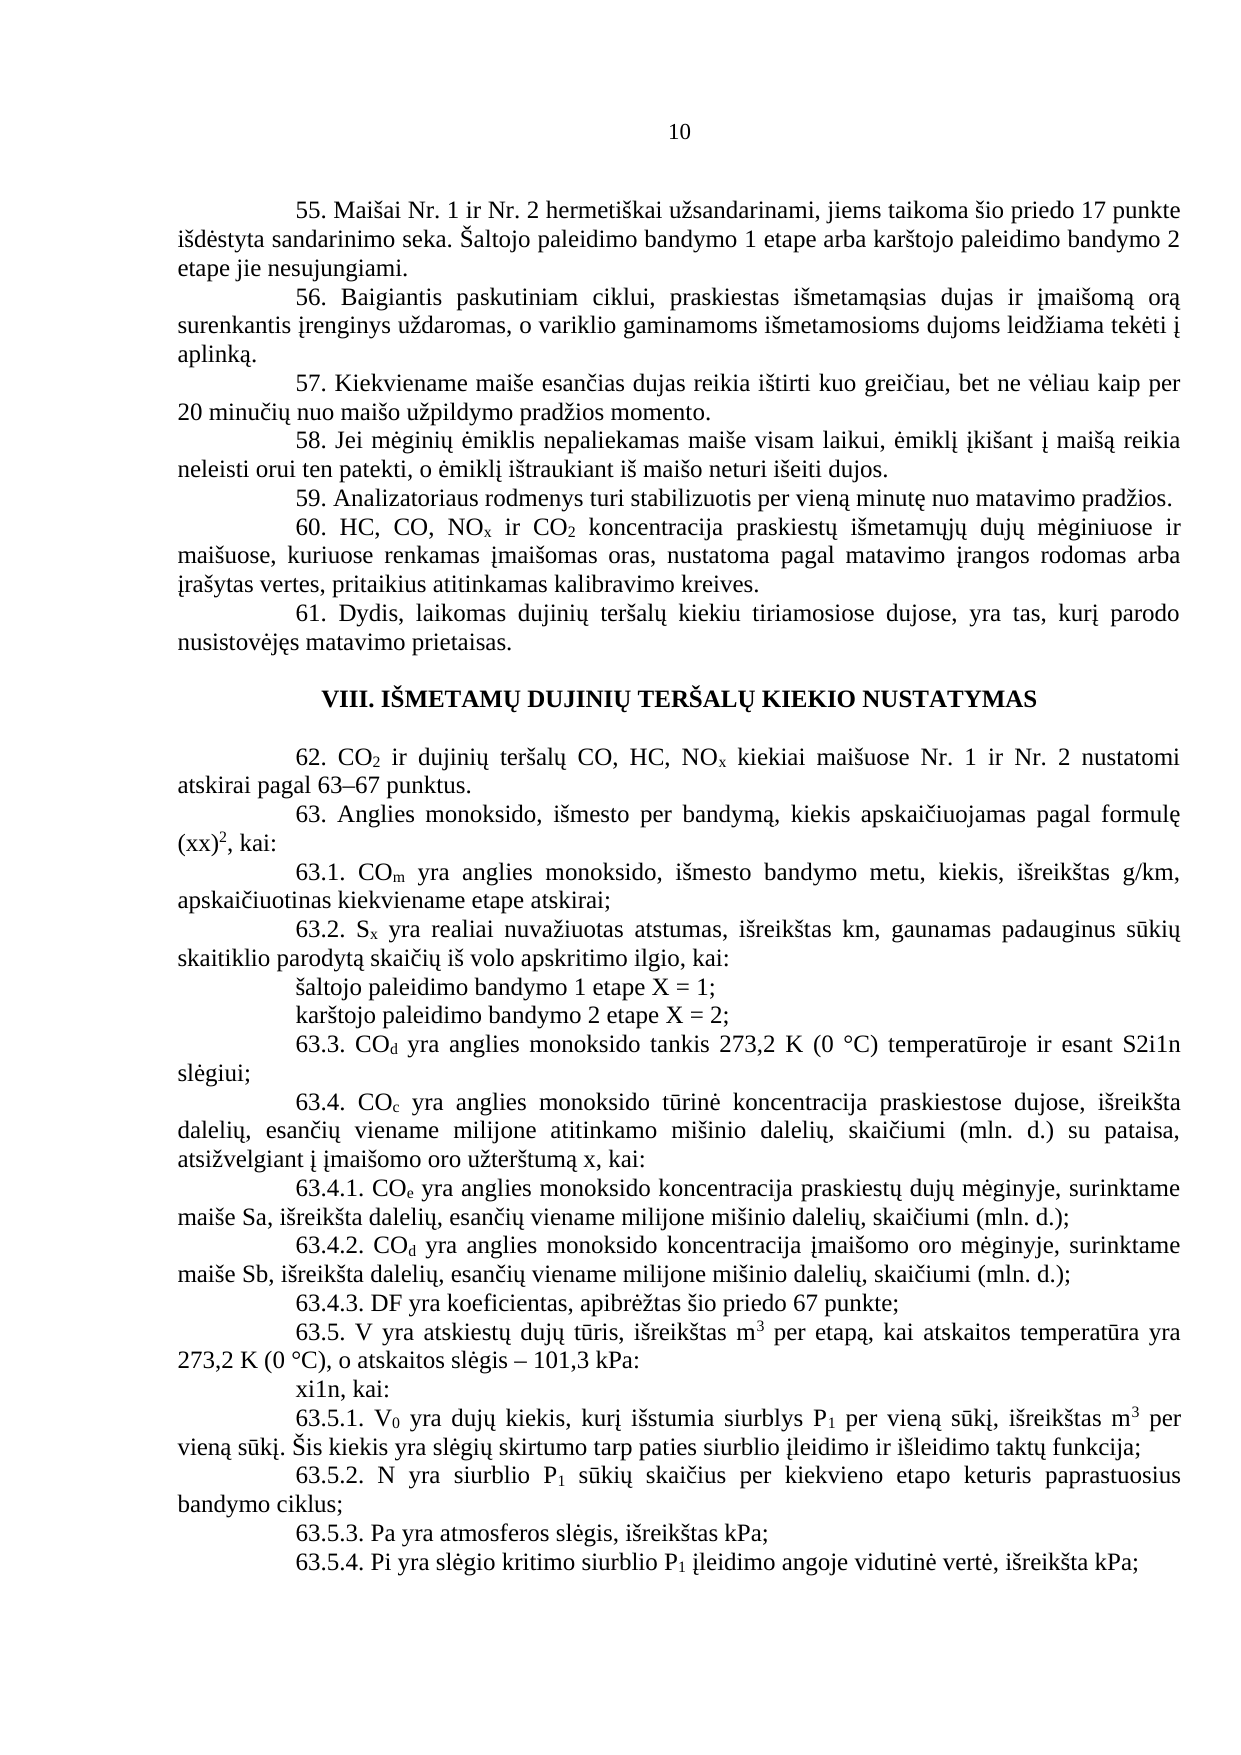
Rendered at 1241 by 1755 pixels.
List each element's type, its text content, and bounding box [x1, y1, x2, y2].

text 55. Maišai Nr. 1 ir Nr. 2 hermetiškai užsandarinami, jiems taikoma šio priedo 17 punkte išdėstyta sandarinimo seka. Šaltojo paleidimo bandymo 1 etape arba karštojo paleidimo bandymo 2 etape jie nesujungiami. [177, 196, 1181, 282]
text VIII. IŠMETAMŲ DUJINIŲ TERŠALŲ KIEKIO NUSTATYMAS [177, 684, 1181, 713]
text 57. Kiekviename maiše esančias dujas reikia ištirti kuo greičiau, bet ne vėliau kaip per 20 minučių nuo maišo užpildymo pradžios momento. [177, 368, 1181, 426]
text 63.4.3. DF yra koeficientas, apibrėžtas šio priedo 67 punkte; [177, 1288, 1181, 1317]
text 62. CO2 ir dujinių teršalų CO, HC, NOx kiekiai maišuose Nr. 1 ir Nr. 2 nustatomi atskirai pagal 63–67 punktus. [177, 742, 1181, 799]
text 63.2. Sx yra realiai nuvažiuotas atstumas, išreikštas km, gaunamas padauginus sūkių skaitiklio parodytą skaičių iš volo apskritimo ilgio, kai: [177, 914, 1181, 972]
text karštojo paleidimo bandymo 2 etape X = 2; [177, 1001, 1181, 1029]
text šaltojo paleidimo bandymo 1 etape X = 1; [177, 972, 1181, 1001]
text 58. Jei mėginių ėmiklis nepaliekamas maiše visam laikui, ėmiklį įkišant į maišą reikia neleisti orui ten patekti, o ėmiklį ištraukiant iš maišo neturi išeiti dujos. [177, 426, 1181, 483]
text 63.4.2. COd yra anglies monoksido koncentracija įmaišomo oro mėginyje, surinktame maiše Sb, išreikšta dalelių, esančių viename milijone mišinio dalelių, skaičiumi (mln. d.); [177, 1231, 1181, 1288]
text 63.3. COd yra anglies monoksido tankis 273,2 K (0 °C) temperatūroje ir esant S2i1n slėgiui; [177, 1029, 1181, 1087]
text 63.5.4. Pi yra slėgio kritimo siurblio P1 įleidimo angoje vidutinė vertė, išreikšta kPa; [177, 1547, 1181, 1576]
text 60. HC, CO, NOx ir CO2 koncentracija praskiestų išmetamųjų dujų mėginiuose ir maišuose, kuriuose renkamas įmaišomas oras, nustatoma pagal matavimo įrangos rodomas arba įrašytas vertes, pritaikius atitinkamas kalibravimo kreives. [177, 512, 1181, 598]
text 63.1. COm yra anglies monoksido, išmesto bandymo metu, kiekis, išreikštas g/km, apskaičiuotinas kiekviename etape atskirai; [177, 857, 1181, 914]
text xi1n, kai: [177, 1374, 1181, 1403]
text 56. Baigiantis paskutiniam ciklui, praskiestas išmetamąsias dujas ir įmaišomą orą surenkantis įrenginys uždaromas, o variklio gaminamoms išmetamosioms dujoms leidžiama tekėti į aplinką. [177, 282, 1181, 368]
text 63.4.1. COe yra anglies monoksido koncentracija praskiestų dujų mėginyje, surinktame maiše Sa, išreikšta dalelių, esančių viename milijone mišinio dalelių, skaičiumi (mln. d.); [177, 1173, 1181, 1231]
text 63.5.2. N yra siurblio P1 sūkių skaičius per kiekvieno etapo keturis paprastuosius bandymo ciklus; [177, 1461, 1181, 1518]
text 63. Anglies monoksido, išmesto per bandymą, kiekis apskaičiuojamas pagal formulę (xx)2, kai: [177, 799, 1181, 857]
text 63.4. COc yra anglies monoksido tūrinė koncentracija praskiestose dujose, išreikšta dalelių, esančių viename milijone atitinkamo mišinio dalelių, skaičiumi (mln. d.) su pataisa, atsižvelgiant į įmaišomo oro užterštumą x, kai: [177, 1087, 1181, 1173]
text 63.5.3. Pa yra atmosferos slėgis, išreikštas kPa; [177, 1518, 1181, 1547]
text 61. Dydis, laikomas dujinių teršalų kiekiu tiriamosiose dujose, yra tas, kurį parodo nusistovėjęs matavimo prietaisas. [177, 598, 1181, 656]
text 63.5.1. V0 yra dujų kiekis, kurį išstumia siurblys P1 per vieną sūkį, išreikštas m3 per vieną sūkį. Šis kiekis yra slėgių skirtumo tarp paties siurblio įleidimo ir išleidimo taktų funkcija; [177, 1403, 1181, 1461]
text 63.5. V yra atskiestų dujų tūris, išreikštas m3 per etapą, kai atskaitos temperatūra yra 273,2 K (0 °C), o atskaitos slėgis – 101,3 kPa: [177, 1317, 1181, 1374]
text 59. Analizatoriaus rodmenys turi stabilizuotis per vieną minutę nuo matavimo pradžios. [177, 483, 1181, 512]
